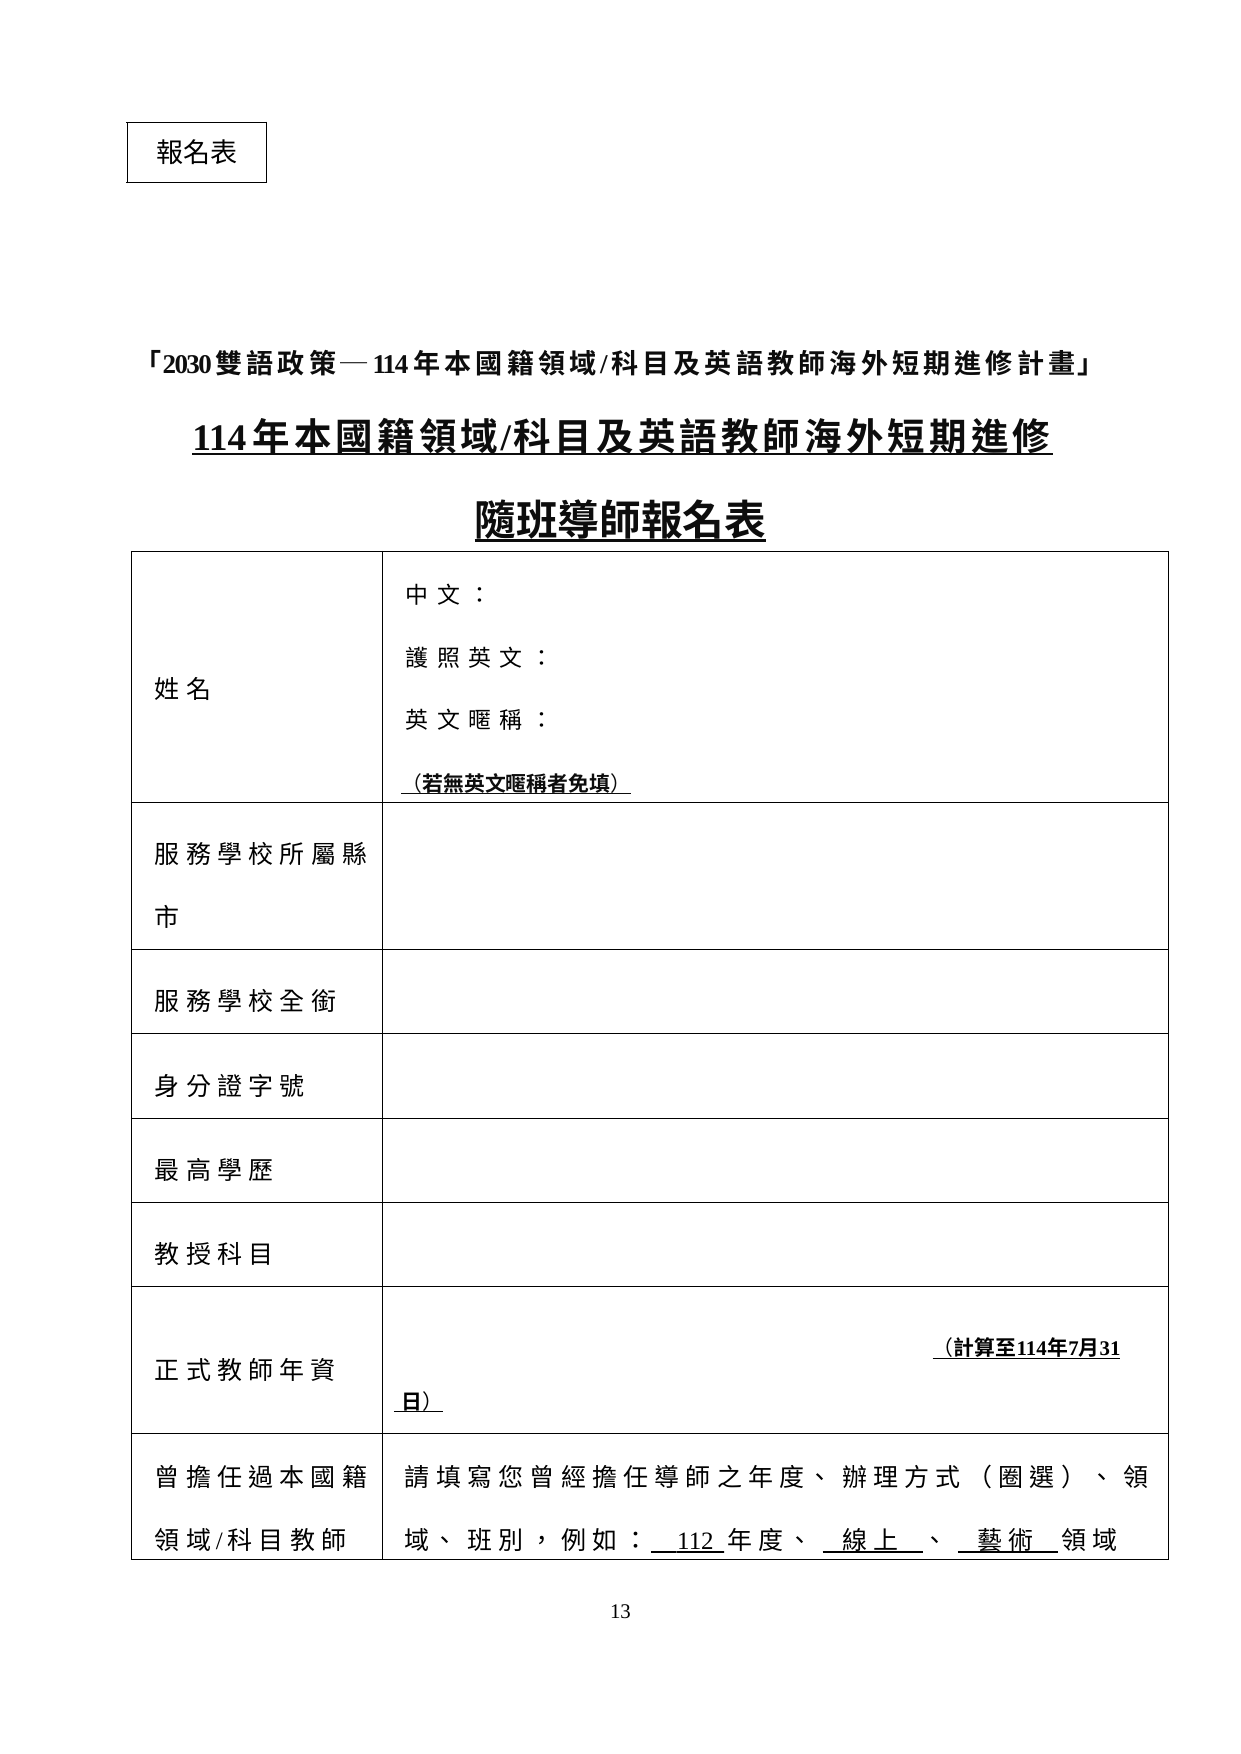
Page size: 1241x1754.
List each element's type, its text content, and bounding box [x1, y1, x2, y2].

table_cell 請填寫您曾經擔任導師之年度、辦理方式（圈選）、領域、班別，例如： 112 年度、 線上 、 藝術 領域 [383, 1434, 1168, 1559]
table_header 姓名 [132, 552, 382, 802]
table_cell 服務學校全銜 [132, 950, 382, 1033]
table_cell 教授科目 [132, 1203, 382, 1286]
table_cell 身分證字號 [132, 1034, 382, 1117]
table_cell [383, 1203, 1168, 1286]
table_cell 正式教師年資 [132, 1287, 382, 1433]
table_cell 最高學歷 [132, 1119, 382, 1202]
table_cell （計算至114年7月31日） [383, 1287, 1168, 1433]
table_cell [383, 950, 1168, 1033]
text 114年本國籍領域/科目及英語教師海外短期進修 [120, 392, 1120, 455]
text 報名表件 [143, 131, 251, 174]
table_cell [383, 1034, 1168, 1117]
table_header 中文： 護照英文： 英文暱稱： （若無英文暱稱者免填） [383, 552, 1168, 802]
table_cell 曾擔任過本國籍領域/科目教師 [132, 1434, 382, 1559]
table_cell 服務學校所屬縣市 [132, 803, 382, 949]
text 「2030雙語政策─114年本國籍領域/科目及英語教師海外短期進修計畫」 [120, 309, 1120, 372]
text 隨班導師報名表 [120, 476, 1120, 538]
table_cell [383, 1119, 1168, 1202]
table_cell [383, 803, 1168, 949]
